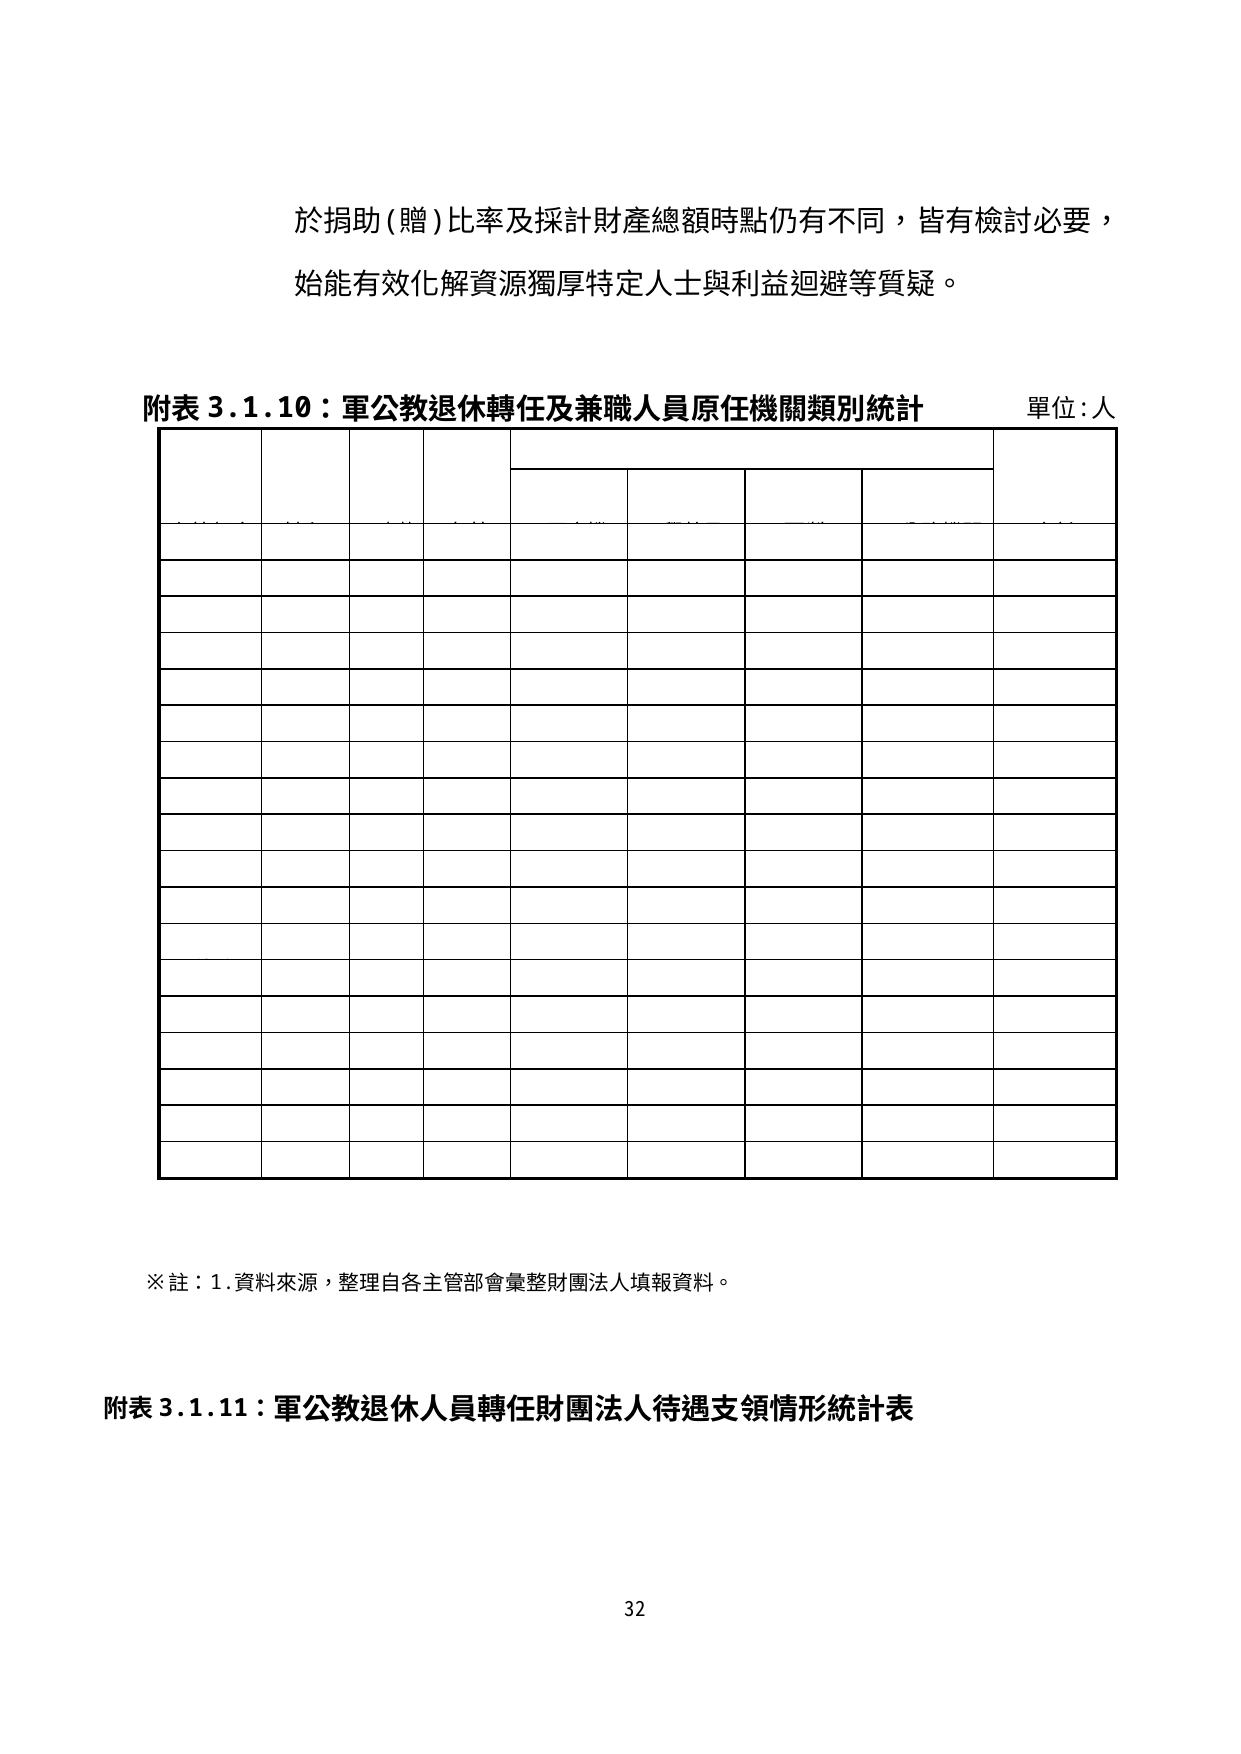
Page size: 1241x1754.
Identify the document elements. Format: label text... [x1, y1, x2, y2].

table_cell 0 [746, 597, 861, 632]
table_header 退休轉任支領待遇者之原任機關 [511, 430, 993, 468]
table_header 支薪 [424, 430, 510, 522]
table_cell 1 [863, 670, 993, 704]
table_cell 0 [863, 1033, 993, 1068]
table_cell 0 [511, 524, 627, 559]
table_cell 2 [994, 1033, 1115, 1068]
table_cell 1 [628, 888, 744, 922]
table_cell 3 [511, 1070, 627, 1104]
table_cell 0 [746, 670, 861, 704]
table_cell 18 [628, 1142, 744, 1177]
table_cell 19 [994, 888, 1115, 922]
table_cell 0 [350, 1033, 423, 1068]
table_cell 0 [863, 997, 993, 1031]
table_cell 0 [511, 779, 627, 813]
table_cell 19 [350, 1142, 423, 1177]
table_cell 8 [262, 1106, 349, 1141]
table_cell 8 [863, 742, 993, 777]
table_cell 39 [994, 561, 1115, 595]
table_cell 40 [262, 561, 349, 595]
table_cell 0 [746, 1033, 861, 1068]
table_cell 內政部 [161, 633, 261, 668]
table_cell 2 [262, 851, 349, 886]
table_cell 150 [424, 1142, 510, 1177]
table_cell 0 [511, 633, 627, 668]
table_cell 1 [994, 960, 1115, 995]
table_cell 0 [863, 960, 993, 995]
table_cell 3 [350, 779, 423, 813]
table_cell 國科會 [161, 888, 261, 922]
table_cell 6 [994, 1070, 1115, 1104]
table_cell 1 [994, 924, 1115, 959]
table_cell 2 [350, 524, 423, 559]
table_cell 1 [424, 960, 510, 995]
table_cell 6 [424, 1070, 510, 1104]
table_cell 7 [994, 1106, 1115, 1141]
table_cell 陸委會 [161, 1070, 261, 1104]
table_cell 0 [628, 1070, 744, 1104]
table_cell 1 [863, 597, 993, 632]
table_header 合計 (1至4) [994, 430, 1115, 522]
table_cell 法務部 [161, 851, 261, 886]
table_cell 12 [424, 815, 510, 850]
table_cell 3 [511, 997, 627, 1031]
table_cell 11 [262, 742, 349, 777]
table_cell 11 [424, 742, 510, 777]
table_cell 0 [863, 779, 993, 813]
table_cell 2 [262, 1033, 349, 1068]
table_cell 0 [863, 851, 993, 886]
table_cell 82 [511, 1142, 627, 1177]
table_cell 0 [511, 924, 627, 959]
table_cell 9 [994, 706, 1115, 741]
table_cell 0 [511, 742, 627, 777]
table_cell 1 [628, 633, 744, 668]
table_cell 0 [746, 706, 861, 741]
table_header 不支薪 [350, 430, 423, 522]
table_cell 原能會 [161, 924, 261, 959]
table_cell 文化部 [161, 597, 261, 632]
table_cell 4 [262, 633, 349, 668]
table_cell 2 [262, 960, 349, 995]
table_cell 6 [262, 670, 349, 704]
table_cell 衛生署 [161, 706, 261, 741]
table_cell 0 [746, 888, 861, 922]
table_cell 0 [746, 815, 861, 850]
table_cell 0 [746, 1070, 861, 1104]
table_cell 1 [350, 960, 423, 995]
table_cell 18 [746, 1142, 861, 1177]
table_cell 1 [424, 524, 510, 559]
table_cell 0 [350, 997, 423, 1031]
table_cell 通傳會 [161, 1033, 261, 1068]
table_cell 0 [350, 742, 423, 777]
table_cell 29 [424, 597, 510, 632]
table_cell 0 [511, 960, 627, 995]
table_cell 1 [746, 633, 861, 668]
table_cell 0 [746, 851, 861, 886]
table_cell 0 [863, 888, 993, 922]
table_cell 4 [350, 670, 423, 704]
table_cell 農委會 [161, 524, 261, 559]
table_cell 1 [424, 924, 510, 959]
table_cell 0 [863, 633, 993, 668]
table_cell 29 [994, 597, 1115, 632]
table_cell 2 [350, 633, 423, 668]
table_cell 0 [628, 1106, 744, 1141]
table_cell 9 [424, 706, 510, 741]
table_cell 3 [424, 997, 510, 1031]
table_cell 0 [350, 1070, 423, 1104]
table_cell 3.國營事業機構 [746, 470, 861, 522]
table_cell 1 [628, 670, 744, 704]
table_cell 0 [628, 524, 744, 559]
table_cell 2 [424, 633, 510, 668]
table_cell 4 [994, 779, 1115, 813]
table_cell 2 [424, 1033, 510, 1068]
text 附表3.1.11：軍公教退休人員轉任財團法人待遇支領情形統計表 [103, 1365, 1186, 1427]
table_cell 9 [262, 706, 349, 741]
table_cell 32 [863, 1142, 993, 1177]
table_cell 0 [746, 1106, 861, 1141]
table_cell 0 [350, 851, 423, 886]
table_cell 1 [628, 960, 744, 995]
table_cell 3 [262, 524, 349, 559]
table_cell 0 [863, 924, 993, 959]
table_cell 19 [262, 888, 349, 922]
table_cell 150 [994, 1142, 1115, 1177]
table_cell 環保署 [161, 960, 261, 995]
table_cell 7 [424, 1106, 510, 1141]
table_cell 2 [511, 815, 627, 850]
table_cell 1 [350, 561, 423, 595]
table_cell 2 [511, 706, 627, 741]
table_cell 2 [994, 851, 1115, 886]
table_cell 1 [628, 924, 744, 959]
table_cell 合計 [161, 1142, 261, 1177]
table_cell 10 [863, 561, 993, 595]
table_cell 國防部 [161, 997, 261, 1031]
table_cell 0 [628, 779, 744, 813]
table_cell 0 [628, 851, 744, 886]
table_cell 2 [628, 561, 744, 595]
table_cell 2 [511, 851, 627, 886]
table_cell 1 [994, 524, 1115, 559]
table_cell 19 [424, 888, 510, 922]
table_cell 28 [511, 597, 627, 632]
table_header 主管部會 [161, 430, 261, 522]
table_cell 3 [863, 1070, 993, 1104]
table_cell 0 [628, 1033, 744, 1068]
table_cell 0 [746, 997, 861, 1031]
table_cell 3 [863, 706, 993, 741]
table_cell 2 [262, 924, 349, 959]
table_cell 0 [350, 888, 423, 922]
table_cell 2 [511, 1033, 627, 1068]
table_cell 4 [628, 706, 744, 741]
table_cell 0 [628, 597, 744, 632]
table_cell 0 [350, 815, 423, 850]
table_cell 0 [628, 997, 744, 1031]
table_cell 2.學校及研究機構 [628, 470, 744, 522]
table_cell 0 [511, 670, 627, 704]
table_cell 2 [628, 742, 744, 777]
table_cell 2 [994, 670, 1115, 704]
table_cell 7 [262, 779, 349, 813]
table_cell 1 [350, 924, 423, 959]
table_cell 0 [746, 524, 861, 559]
table_cell 15 [511, 561, 627, 595]
table_cell 金管會 [161, 742, 261, 777]
table_cell 0 [746, 924, 861, 959]
table_cell 39 [424, 561, 510, 595]
table_cell 4 [424, 779, 510, 813]
table_cell 18 [511, 888, 627, 922]
table_cell 4 [350, 597, 423, 632]
table_cell 2 [424, 670, 510, 704]
table_cell 1.軍方機構 [511, 470, 627, 522]
table_cell 0 [746, 960, 861, 995]
table_cell 1 [746, 742, 861, 777]
table_cell 4.公務機關 [863, 470, 993, 522]
table_cell 經濟部 [161, 561, 261, 595]
table_cell 外交部 [161, 815, 261, 850]
table_cell 11 [994, 742, 1115, 777]
table_cell 1 [863, 524, 993, 559]
table_cell 12 [262, 815, 349, 850]
text ※註：1.資料來源，整理自各主管部會彙整財團法人填報資料。 [143, 1240, 1093, 1302]
table_cell 6 [262, 1070, 349, 1104]
table_cell 33 [262, 597, 349, 632]
text 附表3.1.10：軍公教退休轉任及兼職人員原任機關類別統計 單位:人 [142, 365, 1186, 427]
table_header 轉任 人數 [262, 430, 349, 522]
table_cell 7 [511, 1106, 627, 1141]
table_cell 1 [350, 1106, 423, 1141]
table_cell 退輔會 [161, 1106, 261, 1141]
table_cell 4 [746, 779, 861, 813]
table_cell 169 [262, 1142, 349, 1177]
table_cell 2 [994, 633, 1115, 668]
table_cell 3 [262, 997, 349, 1031]
table_cell 教育部 [161, 670, 261, 704]
table_cell 3 [994, 997, 1115, 1031]
table_cell 5 [628, 815, 744, 850]
table_cell 12 [746, 561, 861, 595]
table_cell 2 [424, 851, 510, 886]
table_cell 交通部 [161, 779, 261, 813]
table_cell 12 [994, 815, 1115, 850]
table_cell 0 [350, 706, 423, 741]
text 綜上，依行政院100年10月修訂之政府捐助之財團法人從業人員薪資處理原則，對於羅致不易或具有專長特殊者，其敘薪應衡酌設置性質、規模、人員屬性、民間薪資水準及專業人才市場供需等因素。惟前揭所列舉退休轉任人員，雖其中或有符合政府捐助之財團法人從業人員薪資處理原則所規範之「羅致不易或具有專長特殊者」或「屬高科技、稀少性或其他特殊研究領域」等之標準，但其中不乏其專業性並非無可取代，若係因原主管機關退休人員轉任取得該職務，是否有藉職務之便，致其敘薪標準較一般薪資水平優渥，恐有再探討空間。此外，現行公部門各類退休人員轉任之法律規定不一，禁領雙薪之規定僅明定於公務人員及政務人員之退休法令中，且兩法對於捐助(贈)比率及採計財產總額時點仍有不同，皆有檢討必要，始能有效化解資源獨厚特定人士與利益迴避等質疑。 [294, 177, 1093, 302]
table_cell 0 [863, 1106, 993, 1141]
table_cell 5 [863, 815, 993, 850]
